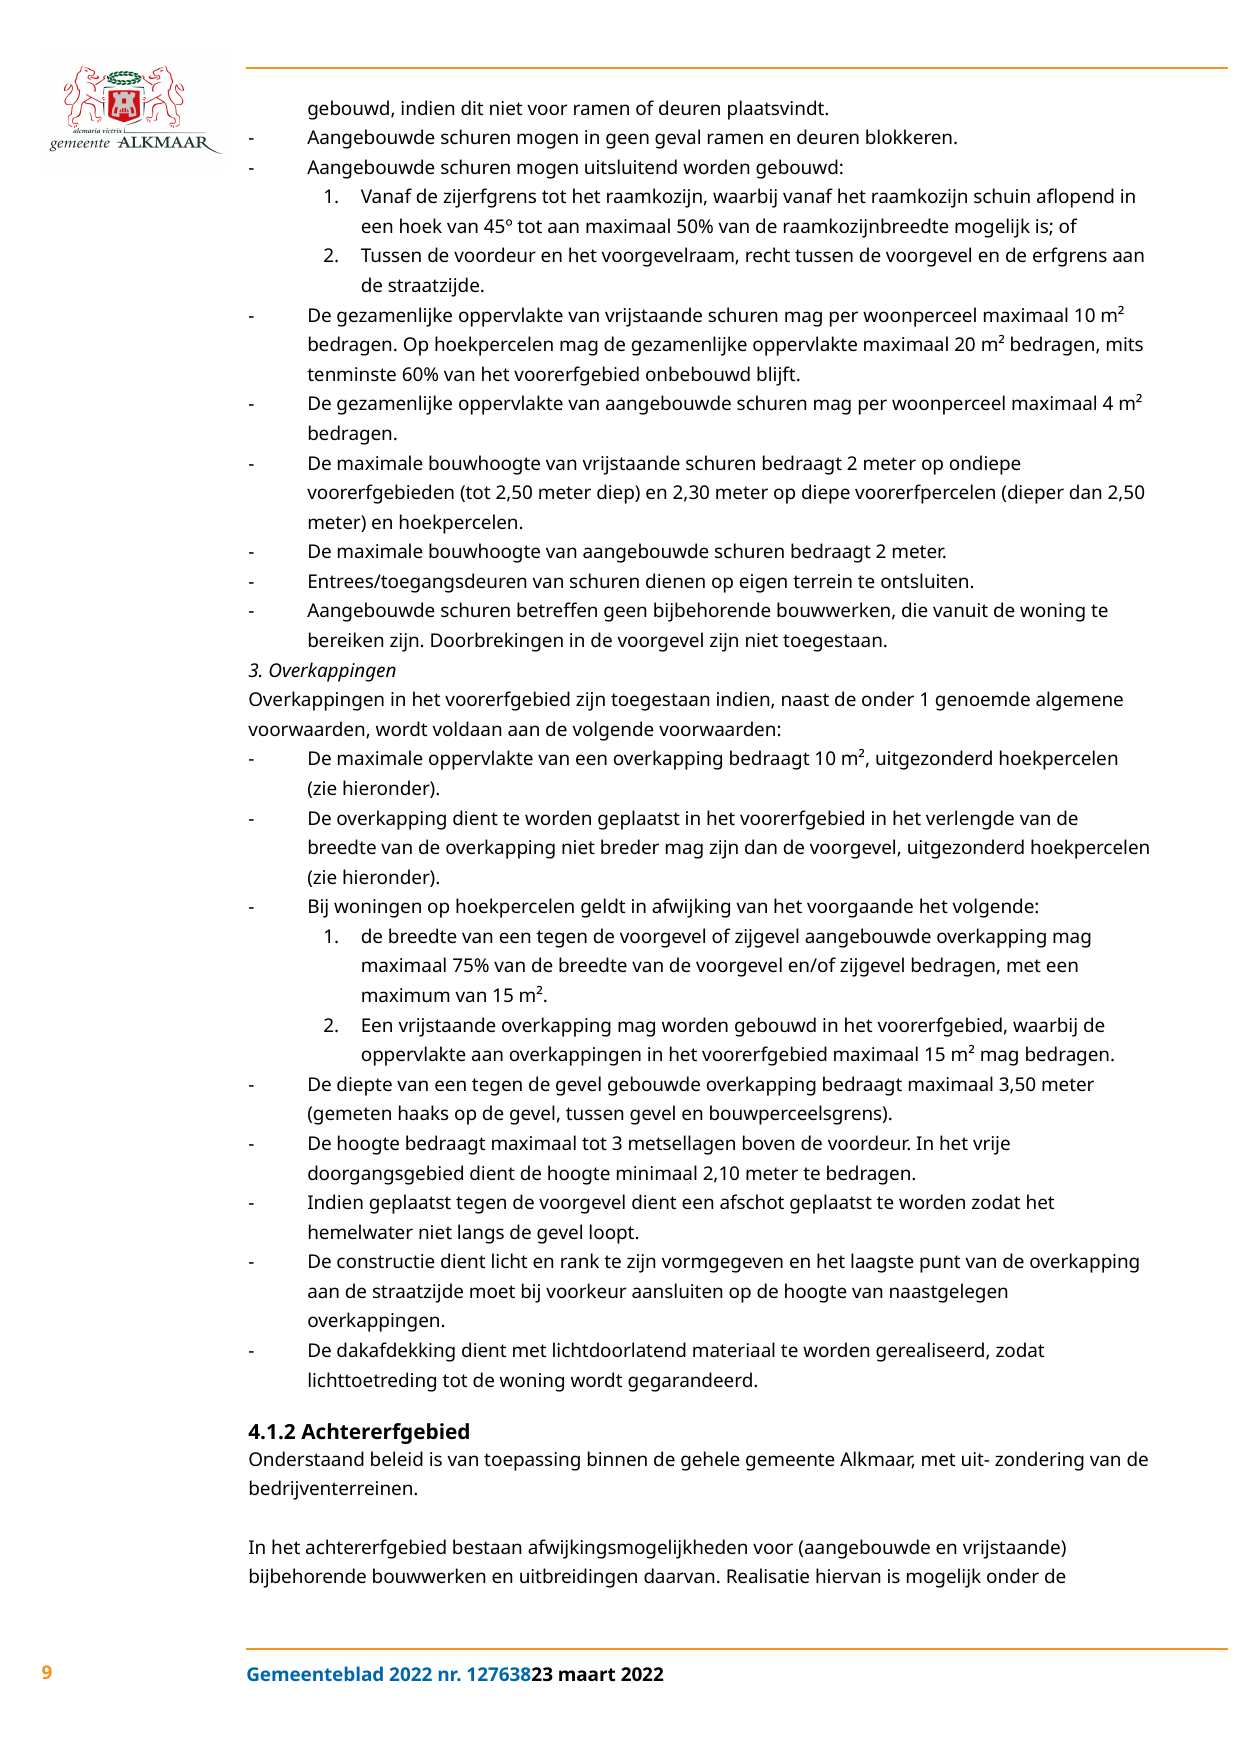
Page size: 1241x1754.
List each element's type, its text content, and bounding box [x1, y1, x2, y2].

list De maximale bouwhoogte van vrijstaande schuren bedraagt 2 meter op ondiepe voorerfgebieden (tot 2,50 meter diep) en 2,30 meter op diepe voorerfpercelen (dieper dan 2,50 meter) en hoekpercelen. [248, 450, 1152, 535]
text 3. Overkappingen [248, 657, 1152, 683]
text Overkappingen in het voorerfgebied zijn toegestaan indien, naast de onder 1 genoemde algemene voorwaarden, wordt voldaan aan de volgende voorwaarden: [248, 686, 1152, 742]
text 4.1.2 Achtererfgebied [248, 1417, 1152, 1446]
table_header Onderstaand beleid is van toepassing binnen de gehele gemeente Alkmaar, met uit- zondering van de bedrijventerreinen. [248, 1446, 1152, 1501]
list De diepte van een tegen de gevel gebouwde overkapping bedraagt maximaal 3,50 meter (gemeten haaks op de gevel, tussen gevel en bouwperceelsgrens). [248, 1071, 1152, 1126]
list De constructie dient licht en rank te zijn vormgegeven en het laagste punt van de overkapping aan de straatzijde moet bij voorkeur aansluiten op de hoogte van naastgelegen overkappingen. [248, 1248, 1152, 1333]
picture [41, 47, 231, 172]
list De dakafdekking dient met lichtdoorlatend materiaal te worden gerealiseerd, zodat lichttoetreding tot de woning wordt gegarandeerd. [248, 1337, 1152, 1393]
list Indien geplaatst tegen de voorgevel dient een afschot geplaatst te worden zodat het hemelwater niet langs de gevel loopt. [248, 1189, 1152, 1245]
text In het achtererfgebied bestaan afwijkingsmogelijkheden voor (aangebouwde en vrijstaande) bijbehorende bouwwerken en uitbreidingen daarvan. Realisatie hiervan is mogelijk onder de [248, 1534, 1152, 1589]
list Vanaf de zijerfgrens tot het raamkozijn, waarbij vanaf het raamkozijn schuin aflopend in een hoek van 45º tot aan maximaal 50% van de raamkozijnbreedte mogelijk is; of [323, 183, 1152, 239]
list Aangebouwde schuren mogen uitsluitend worden gebouwd: [248, 154, 1152, 180]
list Aangebouwde schuren betreffen geen bijbehorende bouwwerken, die vanuit de woning te bereiken zijn. Doorbrekingen in de voorgevel zijn niet toegestaan. [248, 598, 1152, 653]
list De overkapping dient te worden geplaatst in het voorerfgebied in het verlengde van de breedte van de overkapping niet breder mag zijn dan de voorgevel, uitgezonderd hoekpercelen (zie hieronder). [248, 805, 1152, 890]
list De gezamenlijke oppervlakte van vrijstaande schuren mag per woonperceel maximaal 10 m² bedragen. Op hoekpercelen mag de gezamenlijke oppervlakte maximaal 20 m² bedragen, mits tenminste 60% van het voorerfgebied onbebouwd blijft. [248, 302, 1152, 387]
list Entrees/toegangsdeuren van schuren dienen op eigen terrein te ontsluiten. [248, 568, 1152, 594]
list De maximale bouwhoogte van aangebouwde schuren bedraagt 2 meter. [248, 538, 1152, 564]
list De hoogte bedraagt maximaal tot 3 metsellagen boven de voordeur. In het vrije doorgangsgebied dient de hoogte minimaal 2,10 meter te bedragen. [248, 1130, 1152, 1186]
list gebouwd, indien dit niet voor ramen of deuren plaatsvindt. [248, 95, 1152, 121]
list Een vrijstaande overkapping mag worden gebouwd in het voorerfgebied, waarbij de oppervlakte aan overkappingen in het voorerfgebied maximaal 15 m² mag bedragen. [323, 1012, 1152, 1067]
list De gezamenlijke oppervlakte van aangebouwde schuren mag per woonperceel maximaal 4 m² bedragen. [248, 391, 1152, 446]
list De maximale oppervlakte van een overkapping bedraagt 10 m², uitgezonderd hoekpercelen (zie hieronder). [248, 746, 1152, 801]
list Bij woningen op hoekpercelen geldt in afwijking van het voorgaande het volgende: [248, 893, 1152, 919]
list Tussen de voordeur en het voorgevelraam, recht tussen de voorgevel en de erfgrens aan de straatzijde. [323, 243, 1152, 298]
list Aangebouwde schuren mogen in geen geval ramen en deuren blokkeren. [248, 124, 1152, 150]
list de breedte van een tegen de voorgevel of zijgevel aangebouwde overkapping mag maximaal 75% van de breedte van de voorgevel en/of zijgevel bedragen, met een maximum van 15 m². [323, 923, 1152, 1008]
